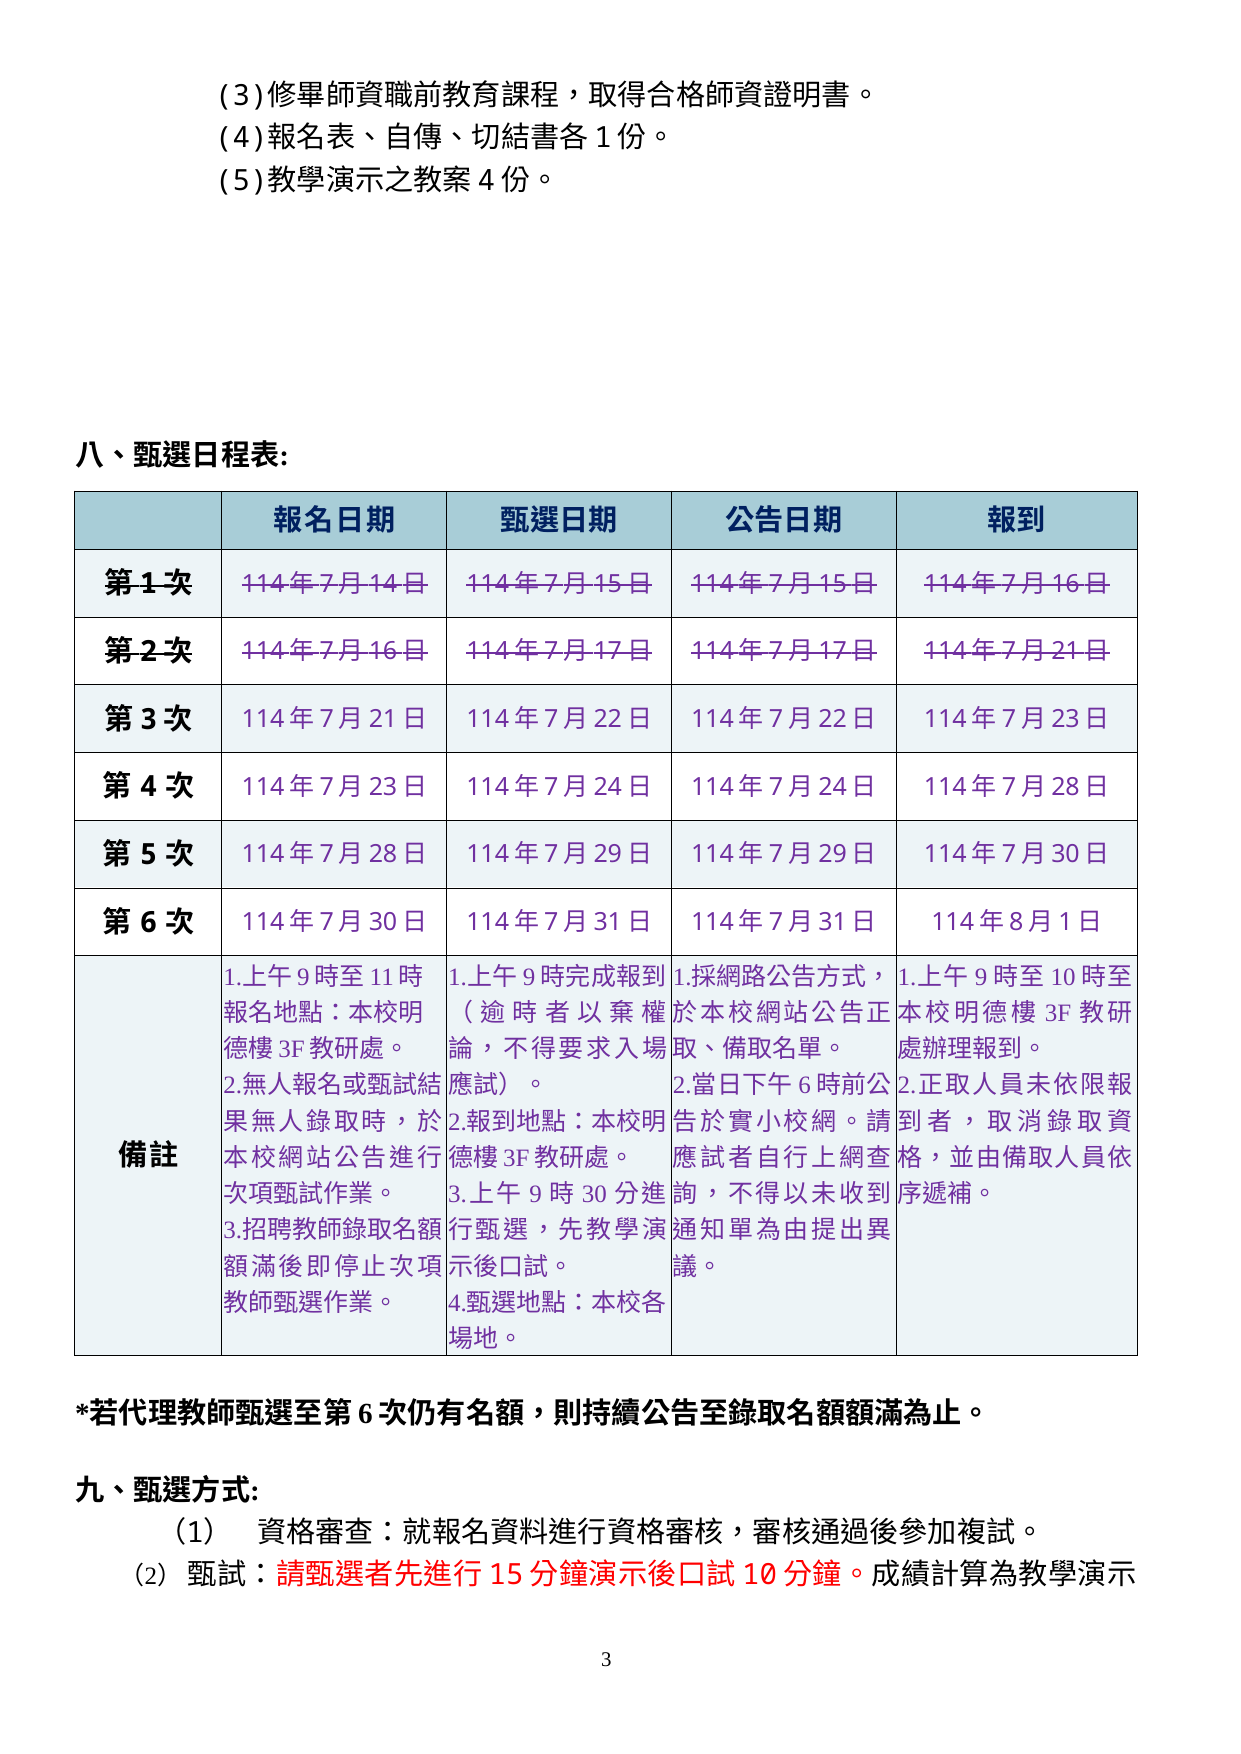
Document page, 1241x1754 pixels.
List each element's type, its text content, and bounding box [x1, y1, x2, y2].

text 八、甄選日程表: [75, 431, 1137, 473]
table_cell 1.上午9時至10時至本校明德樓3F教研處辦理報到。 2.正取人員未依限報到者，取消錄取資格，並由備取人員依序遞補。 [897, 956, 1137, 1355]
list 資格審查：就報名資料進行資格審核，審核通過後參加複試。 [157, 1508, 1137, 1551]
table_cell 114年7月30日 [897, 821, 1137, 887]
table_cell 第4次 [75, 753, 221, 820]
text (3)修畢師資職前教育課程，取得合格師資證明書。 [75, 72, 1137, 114]
table_header 報到 [897, 492, 1137, 549]
text (4)報名表、自傳、切結書各1份。 [75, 114, 1137, 156]
table_cell 第3次 [75, 685, 221, 752]
table_cell 第2次 [75, 618, 221, 684]
text (5)教學演示之教案4份。 [75, 156, 1137, 199]
table_cell 114年7月31日 [447, 889, 671, 955]
table_header 報名日期 [222, 492, 446, 549]
table_cell 1.上午9時完成報到（逾時者以棄權論，不得要求入場應試）。 2.報到地點：本校明德樓3F教研處。 3.上午9時30分進行甄選，先教學演示後口試。 4.甄選地點：本校各場地。 [447, 956, 671, 1355]
table_cell 114年7月22日 [672, 685, 896, 752]
table_cell 備註 [75, 956, 221, 1355]
table_cell 1.採網路公告方式，於本校網站公告正取、備取名單。 2.當日下午6時前公告於實小校網。請應試者自行上網查詢，不得以未收到通知單為由提出異議。 [672, 956, 896, 1355]
table_cell 114年7月22日 [447, 685, 671, 752]
table_header [75, 492, 221, 549]
table_cell 114年7月24日 [447, 753, 671, 820]
table_cell 114年7月29日 [447, 821, 671, 887]
list 甄試：請甄選者先進行15分鐘演示後口試10分鐘。成績計算為教學演示 [119, 1551, 1137, 1593]
table_cell 114年7月15日 [672, 550, 896, 617]
table_header 甄選日期 [447, 492, 671, 549]
table_cell 114年7月31日 [672, 889, 896, 955]
table_cell 114年7月28日 [897, 753, 1137, 820]
table_cell 第5次 [75, 821, 221, 887]
table_cell 114年7月17日 [672, 618, 896, 684]
table_cell 114年7月23日 [222, 753, 446, 820]
table_cell 114年7月14日 [222, 550, 446, 617]
table_cell 114年7月23日 [897, 685, 1137, 752]
table_cell 第1次 [75, 550, 221, 617]
table_header 公告日期 [672, 492, 896, 549]
table_cell 114年7月21日 [222, 685, 446, 752]
table_cell 1.上午9時至11時 報名地點：本校明德樓3F教研處。 2.無人報名或甄試結果無人錄取時，於本校網站公告進行次項甄試作業。 3.招聘教師錄取名額額滿後即停止次項教師甄選作業。 [222, 956, 446, 1355]
table_cell 114年7月28日 [222, 821, 446, 887]
table_cell 114年7月30日 [222, 889, 446, 955]
table_cell 114年7月29日 [672, 821, 896, 887]
text 九、甄選方式: [75, 1466, 1137, 1508]
table_cell 114年7月17日 [447, 618, 671, 684]
table_cell 114年7月16日 [897, 550, 1137, 617]
table_cell 114年7月15日 [447, 550, 671, 617]
table_cell 114年8月1日 [897, 889, 1137, 955]
table_cell 114年7月24日 [672, 753, 896, 820]
table_cell 114年7月21日 [897, 618, 1137, 684]
text *若代理教師甄選至第6次仍有名額，則持續公告至錄取名額額滿為止。 [75, 1390, 1137, 1432]
table_cell 114年7月16日 [222, 618, 446, 684]
table_cell 第6次 [75, 889, 221, 955]
